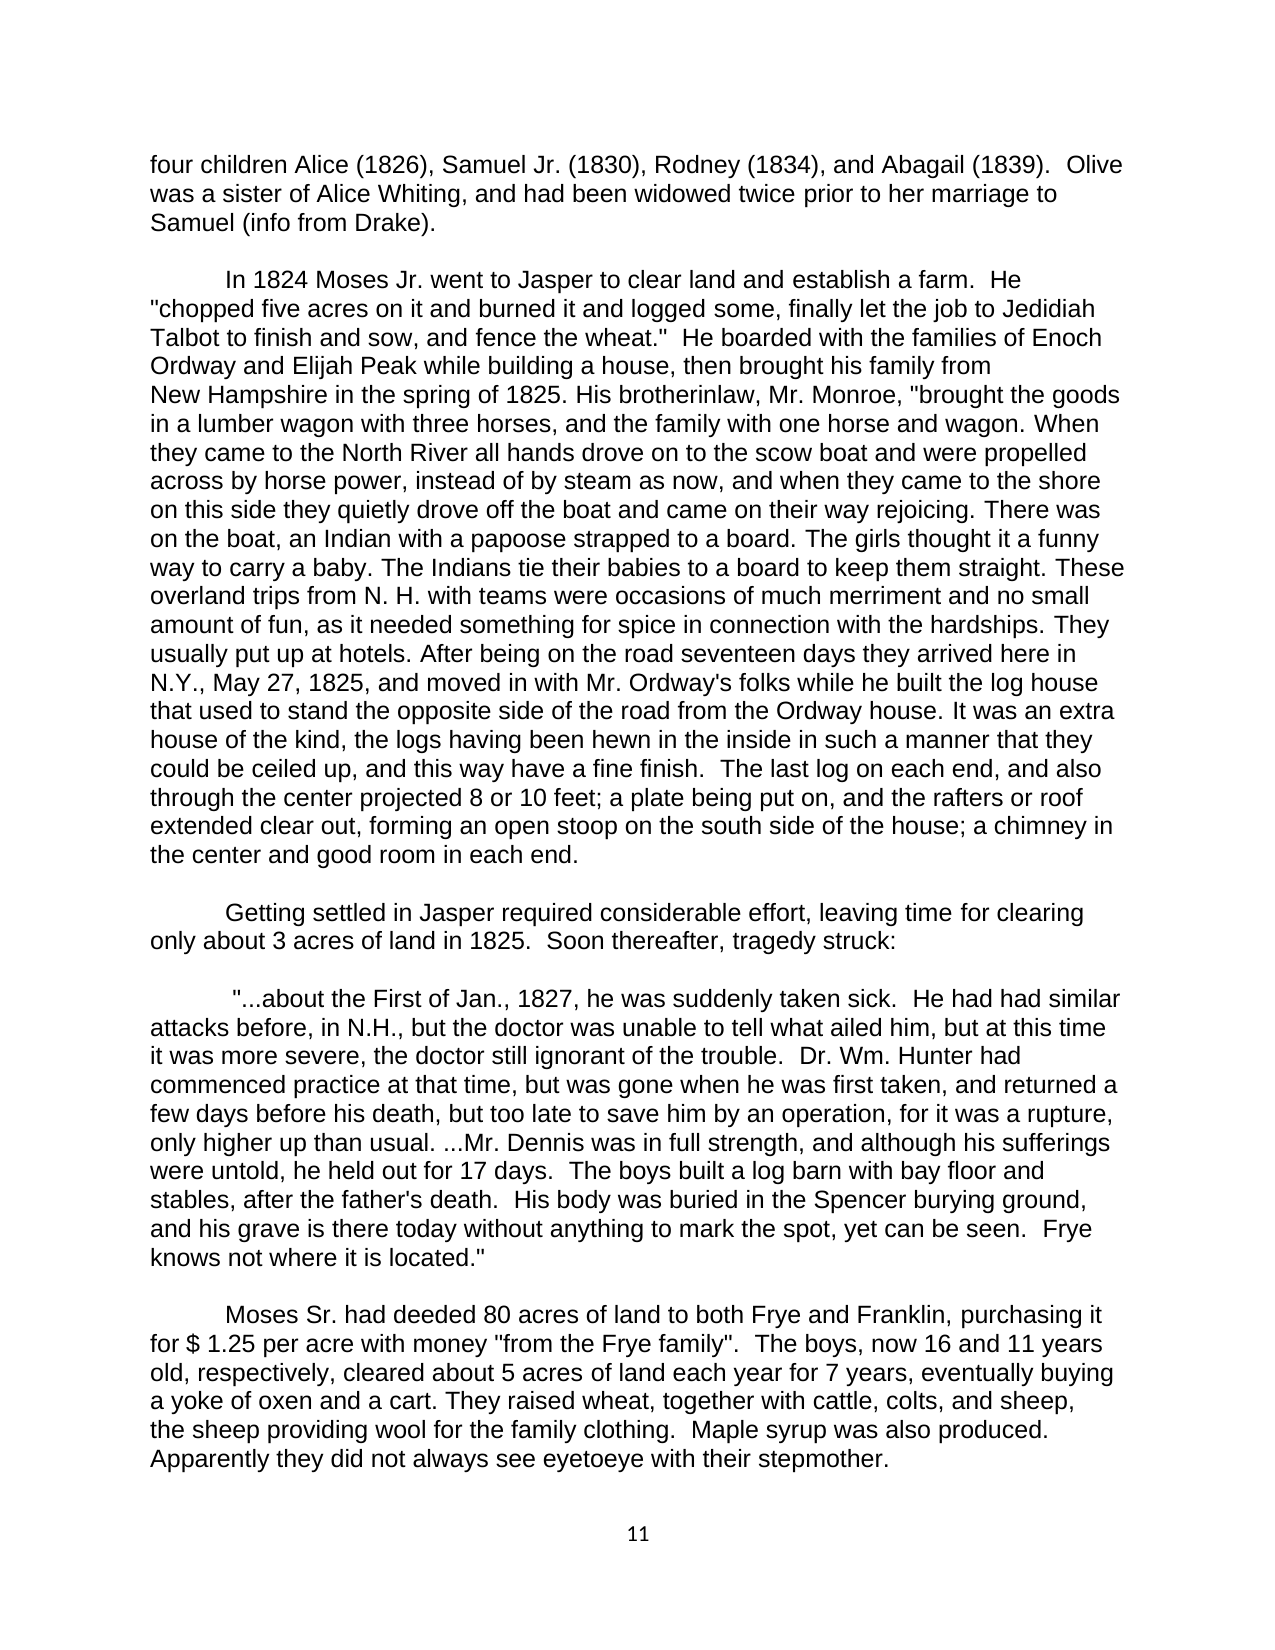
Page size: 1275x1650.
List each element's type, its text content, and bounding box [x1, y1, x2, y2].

text Getting settled in Jasper required considerable effort, leaving time for clearing only about 3 acres of land in 1825. Soon thereafter, tragedy struck: [150, 897, 1125, 955]
text Moses Sr. had deeded 80 acres of land to both Frye and Franklin, purchasing it for $ 1.25 per acre with money "from the Frye family". The boys, now 16 and 11 years old, respectively, cleared about 5 acres of land each year for 7 years, eventually buying a yoke of oxen and a cart. They raised wheat, together with cattle, colts, and sheep, the sheep providing wool for the family clothing. Maple syrup was also produced. Apparently they did not always see eyetoeye with their stepmother. [150, 1300, 1125, 1472]
text "...about the First of Jan., 1827, he was suddenly taken sick. He had had similar attacks before, in N.H., but the doctor was unable to tell what ailed him, but at this time it was more severe, the doctor still ignorant of the trouble. Dr. Wm. Hunter had commenced practice at that time, but was gone when he was first taken, and returned a few days before his death, but too late to save him by an operation, for it was a rupture, only higher up than usual. ...Mr. Dennis was in full strength, and although his sufferings were untold, he held out for 17 days. The boys built a log barn with bay floor and stables, after the father's death. His body was buried in the Spencer burying ground, and his grave is there today without anything to mark the spot, yet can be seen. Frye knows not where it is located." [150, 984, 1125, 1271]
text four children Alice (1826), Samuel Jr. (1830), Rodney (1834), and Abagail (1839). Olive was a sister of Alice Whiting, and had been widowed twice prior to her marriage to Samuel (info from Drake). [150, 150, 1125, 236]
text In 1824 Moses Jr. went to Jasper to clear land and establish a farm. He "chopped five acres on it and burned it and logged some, finally let the job to Jedidiah Talbot to finish and sow, and fence the wheat." He boarded with the families of Enoch Ordway and Elijah Peak while building a house, then brought his family from New Hampshire in the spring of 1825. His brotherinlaw, Mr. Monroe, "brought the goods in a lumber wagon with three horses, and the family with one horse and wagon. When they came to the North River all hands drove on to the scow boat and were propelled across by horse power, instead of by steam as now, and when they came to the shore on this side they quietly drove off the boat and came on their way rejoicing. There was on the boat, an Indian with a papoose strapped to a board. The girls thought it a funny way to carry a baby. The Indians tie their babies to a board to keep them straight. These overland trips from N. H. with teams were occasions of much merriment and no small amount of fun, as it needed something for spice in connection with the hardships. They usually put up at hotels. After being on the road seventeen days they arrived here in N.Y., May 27, 1825, and moved in with Mr. Ordway's folks while he built the log house that used to stand the opposite side of the road from the Ordway house. It was an extra house of the kind, the logs having been hewn in the inside in such a manner that they could be ceiled up, and this way have a fine finish. The last log on each end, and also through the center projected 8 or 10 feet; a plate being put on, and the rafters or roof extended clear out, forming an open stoop on the south side of the house; a chimney in the center and good room in each end. [150, 265, 1125, 869]
